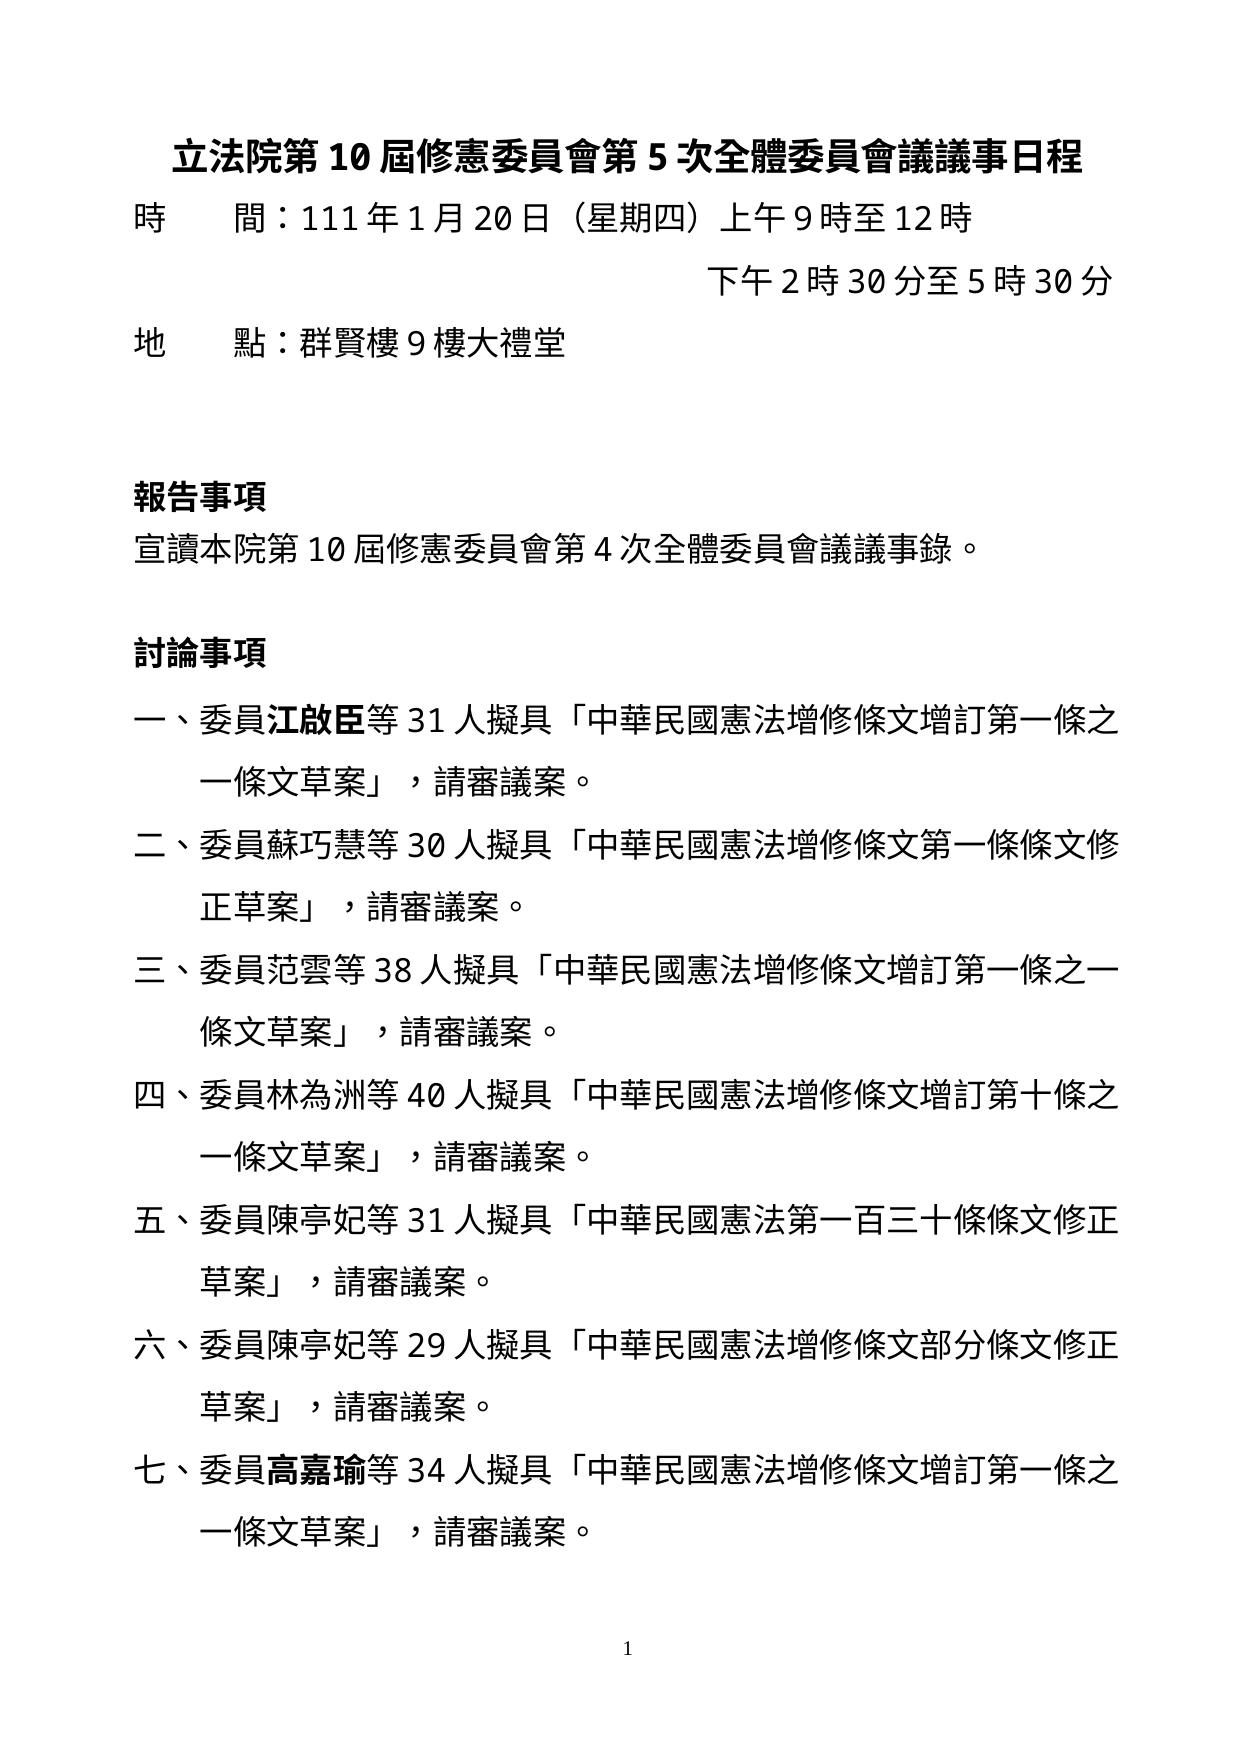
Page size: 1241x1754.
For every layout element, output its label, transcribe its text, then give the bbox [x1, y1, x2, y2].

text 下午2時30分至5時30分 [297, 237, 1122, 300]
text 時 間：111年1月20日（星期四）上午9時至12時 [133, 175, 1122, 237]
subtitle 立法院第10屆修憲委員會第5次全體委員會議議事日程 [133, 112, 1122, 175]
text 地 點：群賢樓9樓大禮堂 [133, 300, 1122, 362]
text 四、委員林為洲等40人擬具「中華民國憲法增修條文增訂第十條之一條文草案」，請審議案。 [133, 1051, 1122, 1176]
text 報告事項 [133, 468, 1234, 520]
text 六、委員陳亭妃等29人擬具「中華民國憲法增修條文部分條文修正草案」，請審議案。 [133, 1301, 1122, 1426]
text 七、委員高嘉瑜等34人擬具「中華民國憲法增修條文增訂第一條之一條文草案」，請審議案。 [133, 1426, 1122, 1551]
text 討論事項 [133, 624, 1122, 676]
text 一、委員江啟臣等31人擬具「中華民國憲法增修條文增訂第一條之一條文草案」，請審議案。 [133, 676, 1122, 801]
text 二、委員蘇巧慧等30人擬具「中華民國憲法增修條文第一條條文修正草案」，請審議案。 [133, 801, 1122, 926]
text 五、委員陳亭妃等31人擬具「中華民國憲法第一百三十條條文修正草案」，請審議案。 [133, 1176, 1122, 1301]
text 宣讀本院第10屆修憲委員會第4次全體委員會議議事錄。 [133, 520, 1122, 572]
text 三、委員范雲等38人擬具「中華民國憲法增修條文增訂第一條之一條文草案」，請審議案。 [133, 926, 1122, 1051]
